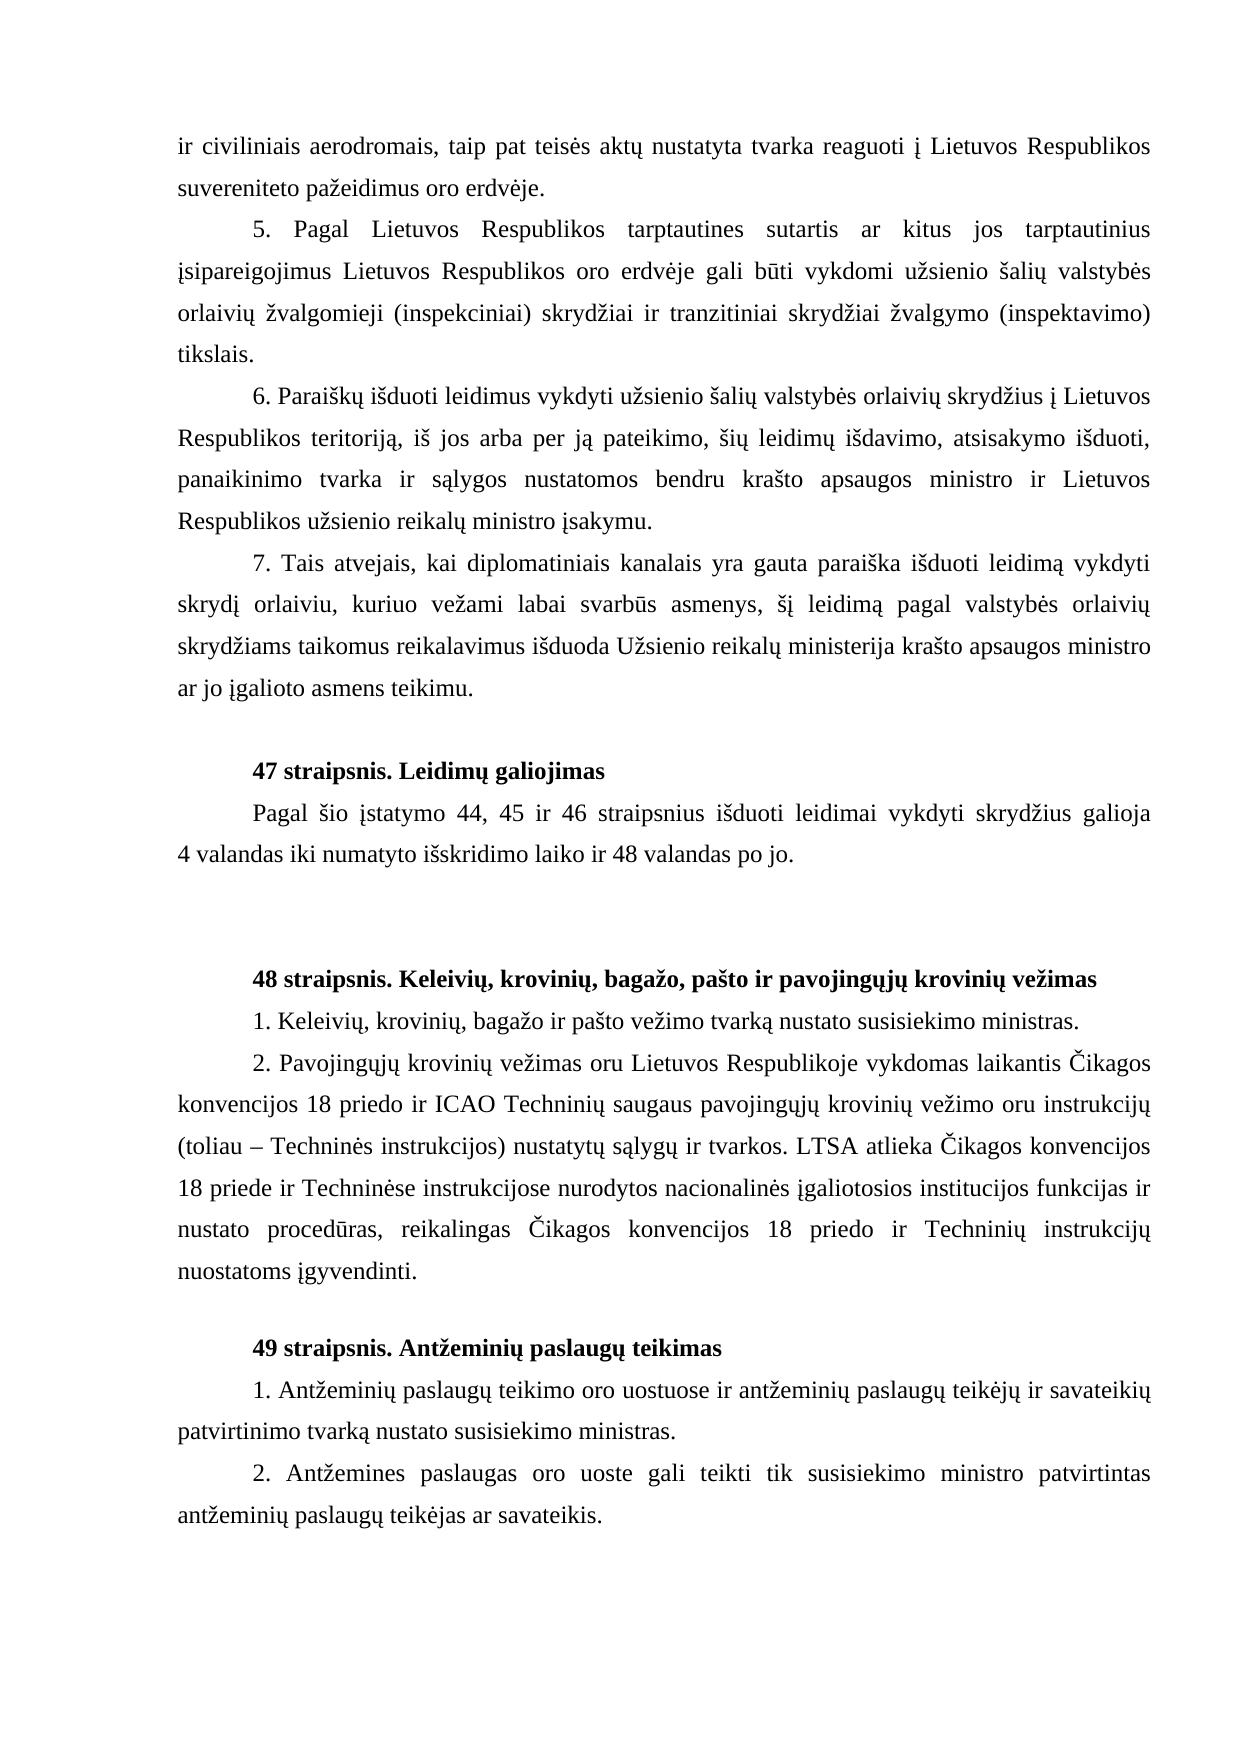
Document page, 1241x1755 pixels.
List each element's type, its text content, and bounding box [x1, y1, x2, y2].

text 1. Antžeminių paslaugų teikimo oro uostuose ir antžeminių paslaugų teikėjų ir savateikių patvirtinimo tvarką nustato susisiekimo ministras. [177, 1362, 1152, 1445]
text ir civiliniais aerodromais, taip pat teisės aktų nustatyta tvarka reaguoti į Lietuvos Respublikos suvereniteto pažeidimus oro erdvėje. [177, 118, 1152, 201]
text 5. Pagal Lietuvos Respublikos tarptautines sutartis ar kitus jos tarptautinius įsipareigojimus Lietuvos Respublikos oro erdvėje gali būti vykdomi užsienio šalių valstybės orlaivių žvalgomieji (inspekciniai) skrydžiai ir tranzitiniai skrydžiai žvalgymo (inspektavimo) tikslais. [177, 201, 1152, 368]
text 1. Keleivių, krovinių, bagažo ir pašto vežimo tvarką nustato susisiekimo ministras. [177, 993, 1152, 1035]
text 7. Tais atvejais, kai diplomatiniais kanalais yra gauta paraiška išduoti leidimą vykdyti skrydį orlaiviu, kuriuo vežami labai svarbūs asmenys, šį leidimą pagal valstybės orlaivių skrydžiams taikomus reikalavimus išduoda Užsienio reikalų ministerija krašto apsaugos ministro ar jo įgalioto asmens teikimu. [177, 535, 1152, 701]
text Pagal šio įstatymo 44, 45 ir 46 straipsnius išduoti leidimai vykdyti skrydžius galioja 4 valandas iki numatyto išskridimo laiko ir 48 valandas po jo. [177, 785, 1152, 868]
text 2. Pavojingųjų krovinių vežimas oru Lietuvos Respublikoje vykdomas laikantis Čikagos konvencijos 18 priedo ir ICAO Techninių saugaus pavojingųjų krovinių vežimo oru instrukcijų (toliau – Techninės instrukcijos) nustatytų sąlygų ir tvarkos. LTSA atlieka Čikagos konvencijos 18 priede ir Techninėse instrukcijose nurodytos nacionalinės įgaliotosios institucijos funkcijas ir nustato procedūras, reikalingas Čikagos konvencijos 18 priedo ir Techninių instrukcijų nuostatoms įgyvendinti. [177, 1035, 1152, 1285]
text 48 straipsnis. Keleivių, krovinių, bagažo, pašto ir pavojingųjų krovinių vežimas [177, 951, 1152, 993]
text 49 straipsnis. Antžeminių paslaugų teikimas [177, 1320, 1152, 1362]
text 6. Paraiškų išduoti leidimus vykdyti užsienio šalių valstybės orlaivių skrydžius į Lietuvos Respublikos teritoriją, iš jos arba per ją pateikimo, šių leidimų išdavimo, atsisakymo išduoti, panaikinimo tvarka ir sąlygos nustatomos bendru krašto apsaugos ministro ir Lietuvos Respublikos užsienio reikalų ministro įsakymu. [177, 368, 1152, 535]
text 2. Antžemines paslaugas oro uoste gali teikti tik susisiekimo ministro patvirtintas antžeminių paslaugų teikėjas ar savateikis. [177, 1445, 1152, 1528]
text 47 straipsnis. Leidimų galiojimas [177, 743, 1152, 785]
